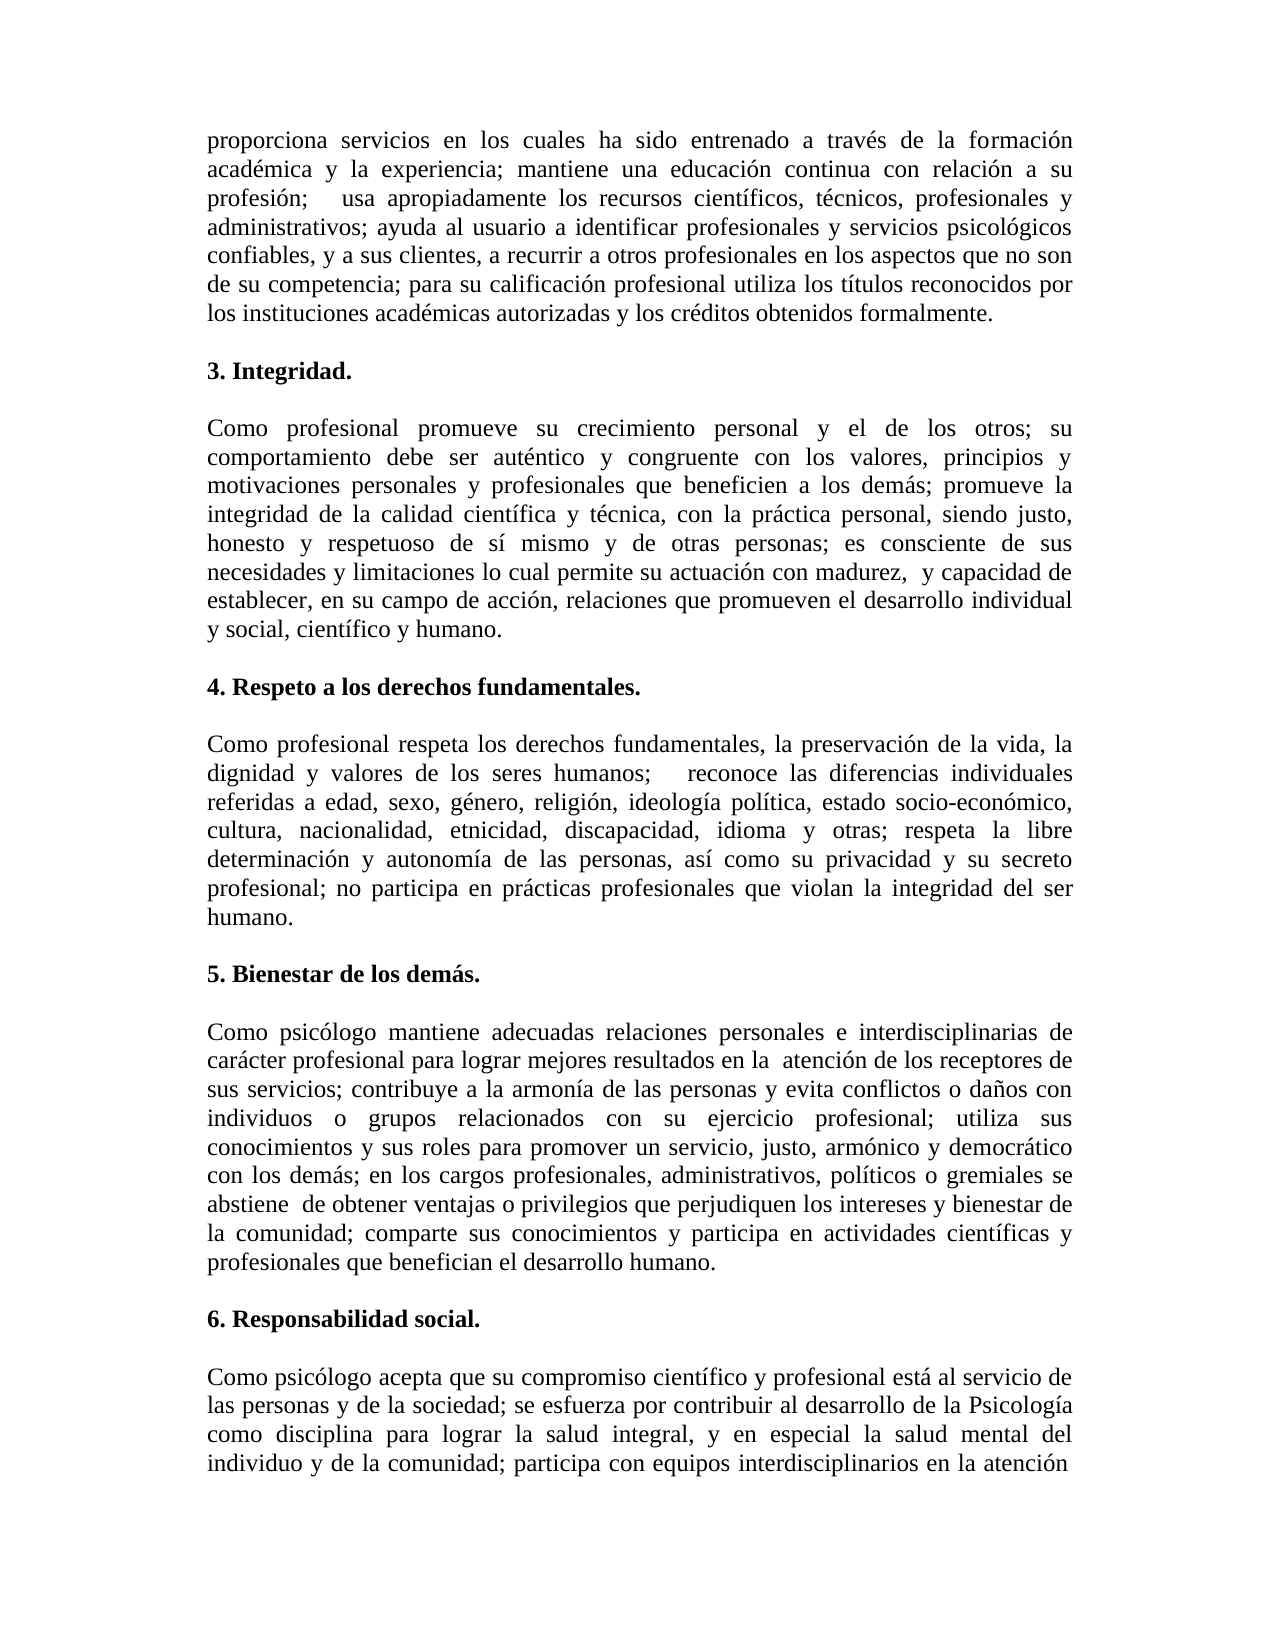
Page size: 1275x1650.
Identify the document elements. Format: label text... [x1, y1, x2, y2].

text 5. Bienestar de los demás. [207, 959, 484, 988]
text Como psicólogo acepta que su compromiso científico y profesional está al servicio de las personas y de la sociedad; se esfuerza por contribuir al desarrollo de la Psicología como disciplina para lograr la salud integral, y en especial la salud mental del individuo y de la comunidad; participa con equipos interdisciplinarios en la atención [207, 1362, 1073, 1477]
text Como profesional respeta los derechos fundamentales, la preservación de la vida, la dignidad y valores de los seres humanos; reconoce las diferencias individuales referidas a edad, sexo, género, religión, ideología política, estado socio-económico, cultura, nacionalidad, etnicidad, discapacidad, idioma y otras; respeta la libre determinación y autonomía de las personas, así como su privacidad y su secreto profesional; no participa en prácticas profesionales que violan la integridad del ser humano. [207, 729, 1073, 930]
text 3. Integridad. [207, 356, 356, 384]
text Como profesional promueve su crecimiento personal y el de los otros; su comportamiento debe ser auténtico y congruente con los valores, principios y motivaciones personales y profesionales que beneficien a los demás; promueve la integridad de la calidad científica y técnica, con la práctica personal, siendo justo, honesto y respetuoso de sí mismo y de otras personas; es consciente de sus necesidades y limitaciones lo cual permite su actuación con madurez, y capacidad de establecer, en su campo de acción, relaciones que promueven el desarrollo individual y social, científico y humano. [207, 413, 1073, 643]
text Como psicólogo mantiene adecuadas relaciones personales e interdisciplinarias de carácter profesional para lograr mejores resultados en la atención de los receptores de sus servicios; contribuye a la armonía de las personas y evita conflictos o daños con individuos o grupos relacionados con su ejercicio profesional; utiliza sus conocimientos y sus roles para promover un servicio, justo, armónico y democrático con los demás; en los cargos profesionales, administrativos, políticos o gremiales se abstiene de obtener ventajas o privilegios que perjudiquen los intereses y bienestar de la comunidad; comparte sus conocimientos y participa en actividades científicas y profesionales que benefician el desarrollo humano. [207, 1017, 1073, 1275]
text 4. Respeto a los derechos fundamentales. [207, 672, 644, 701]
text proporciona servicios en los cuales ha sido entrenado a través de la formación académica y la experiencia; mantiene una educación continua con relación a su profesión; usa apropiadamente los recursos científicos, técnicos, profesionales y administrativos; ayuda al usuario a identificar profesionales y servicios psicológicos confiables, y a sus clientes, a recurrir a otros profesionales en los aspectos que no son de su competencia; para su calificación profesional utiliza los títulos reconocidos por los instituciones académicas autorizadas y los créditos obtenidos formalmente. [207, 126, 1073, 327]
text 6. Responsabilidad social. [207, 1304, 484, 1333]
